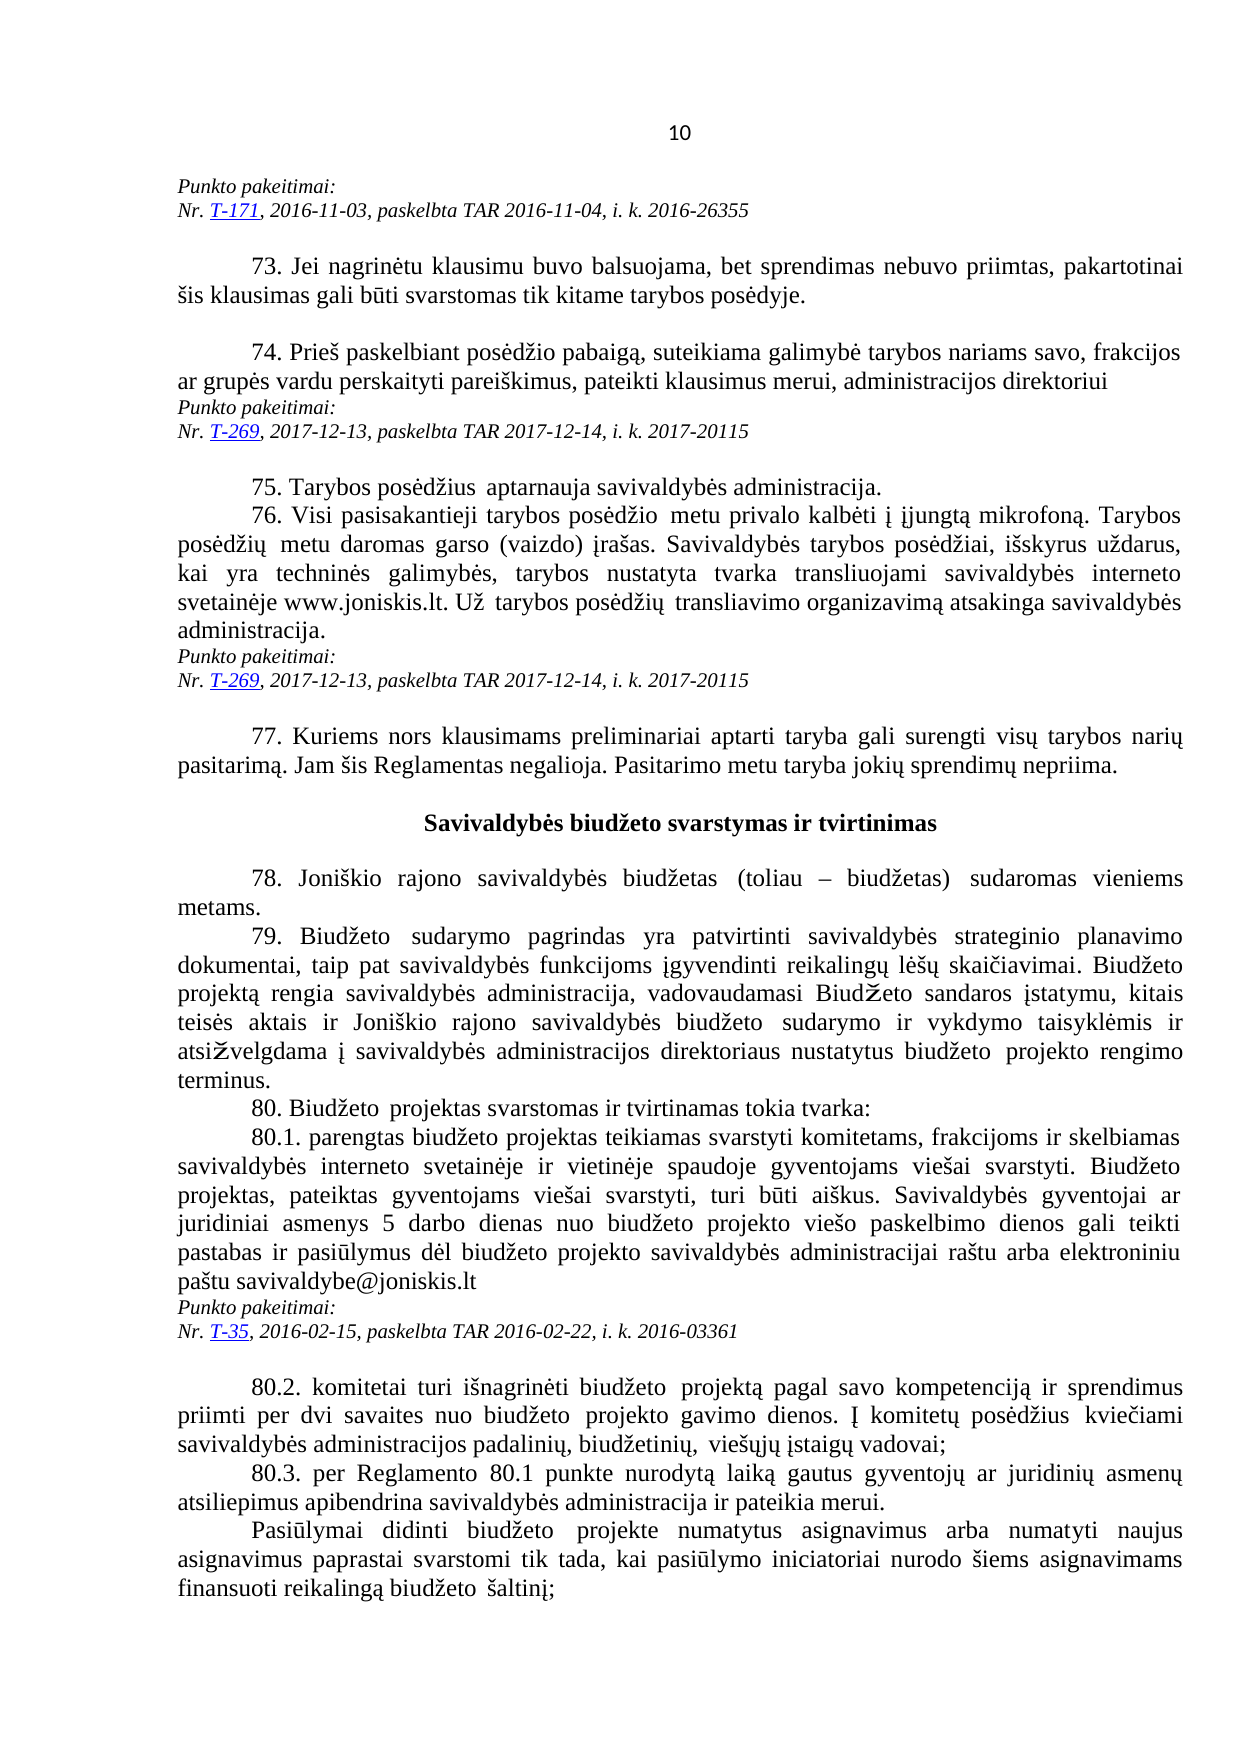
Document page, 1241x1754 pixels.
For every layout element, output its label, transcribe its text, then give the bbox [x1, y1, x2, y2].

text Punkto pakeitimai: [177, 644, 1181, 668]
text 80. Biudžeto projektas svarstomas ir tvirtinamas tokia tvarka: [177, 1093, 1183, 1122]
text Punkto pakeitimai: [177, 1295, 1181, 1319]
text 78. Joniškio rajono savivaldybės biudžetas (toliau – biudžetas) sudaromas vieniems metams. [177, 863, 1183, 921]
text Nr. T-35, 2016-02-15, paskelbta TAR 2016-02-22, i. k. 2016-03361 [177, 1319, 1181, 1343]
text 79. Biudžeto sudarymo pagrindas yra patvirtinti savivaldybės strateginio planavimo dokumentai, taip pat savivaldybės funkcijoms įgyvendinti reikalingų lėšų skaičiavimai. Biudžeto projektą rengia savivaldybės administracija, vadovaudamasi Biudžeto sandaros įstatymu, kitais teisės aktais ir Joniškio rajono savivaldybės biudžeto sudarymo ir vykdymo taisyklėmis ir atsižvelgdama į savivaldybės administracijos direktoriaus nustatytus biudžeto projekto rengimo terminus. [177, 921, 1183, 1093]
text Punkto pakeitimai: [177, 395, 1181, 419]
text Nr. T-171, 2016-11-03, paskelbta TAR 2016-11-04, i. k. 2016-26355 [177, 198, 1181, 222]
text 76. Visi pasisakantieji tarybos posėdžio metu privalo kalbėti į įjungtą mikrofoną. Tarybos posėdžių metu daromas garso (vaizdo) įrašas. Savivaldybės tarybos posėdžiai, išskyrus uždarus, kai yra techninės galimybės, tarybos nustatyta tvarka transliuojami savivaldybės interneto svetainėje www.joniskis.lt. Už tarybos posėdžių transliavimo organizavimą atsakinga savivaldybės administracija. [177, 500, 1181, 644]
text 77. Kuriems nors klausimams preliminariai aptarti taryba gali surengti visų tarybos narių pasitarimą. Jam šis Reglamentas negalioja. Pasitarimo metu taryba jokių sprendimų nepriima. [177, 721, 1183, 778]
text Punkto pakeitimai: [177, 174, 1181, 198]
text 80.2. komitetai turi išnagrinėti biudžeto projektą pagal savo kompetenciją ir sprendimus priimti per dvi savaites nuo biudžeto projekto gavimo dienos. Į komitetų posėdžius kviečiami savivaldybės administracijos padalinių, biudžetinių, viešųjų įstaigų vadovai; [177, 1372, 1183, 1458]
text 73. Jei nagrinėtu klausimu buvo balsuojama, bet sprendimas nebuvo priimtas, pakartotinai šis klausimas gali būti svarstomas tik kitame tarybos posėdyje. [177, 251, 1183, 308]
text Nr. T-269, 2017-12-13, paskelbta TAR 2017-12-14, i. k. 2017-20115 [177, 419, 1181, 443]
text 74. Prieš paskelbiant posėdžio pabaigą, suteikiama galimybė tarybos nariams savo, frakcijos ar grupės vardu perskaityti pareiškimus, pateikti klausimus merui, administracijos direktoriui [177, 337, 1181, 395]
text 80.3. per Reglamento 80.1 punkte nurodytą laiką gautus gyventojų ar juridinių asmenų atsiliepimus apibendrina savivaldybės administracija ir pateikia merui. [177, 1458, 1183, 1515]
text 80.1. parengtas biudžeto projektas teikiamas svarstyti komitetams, frakcijoms ir skelbiamas savivaldybės interneto svetainėje ir vietinėje spaudoje gyventojams viešai svarstyti. Biudžeto projektas, pateiktas gyventojams viešai svarstyti, turi būti aiškus. Savivaldybės gyventojai ar juridiniai asmenys 5 darbo dienas nuo biudžeto projekto viešo paskelbimo dienos gali teikti pastabas ir pasiūlymus dėl biudžeto projekto savivaldybės administracijai raštu arba elektroniniu paštu savivaldybe@joniskis.lt [177, 1122, 1181, 1295]
text Nr. T-269, 2017-12-13, paskelbta TAR 2017-12-14, i. k. 2017-20115 [177, 668, 1181, 692]
text Pasiūlymai didinti biudžeto projekte numatytus asignavimus arba numatyti naujus asignavimus paprastai svarstomi tik tada, kai pasiūlymo iniciatoriai nurodo šiems asignavimams finansuoti reikalingą biudžeto šaltinį; [177, 1515, 1183, 1602]
text 75. Tarybos posėdžius aptarnauja savivaldybės administracija. [177, 472, 1183, 500]
text Savivaldybės biudžeto svarstymas ir tvirtinimas [177, 808, 1183, 836]
